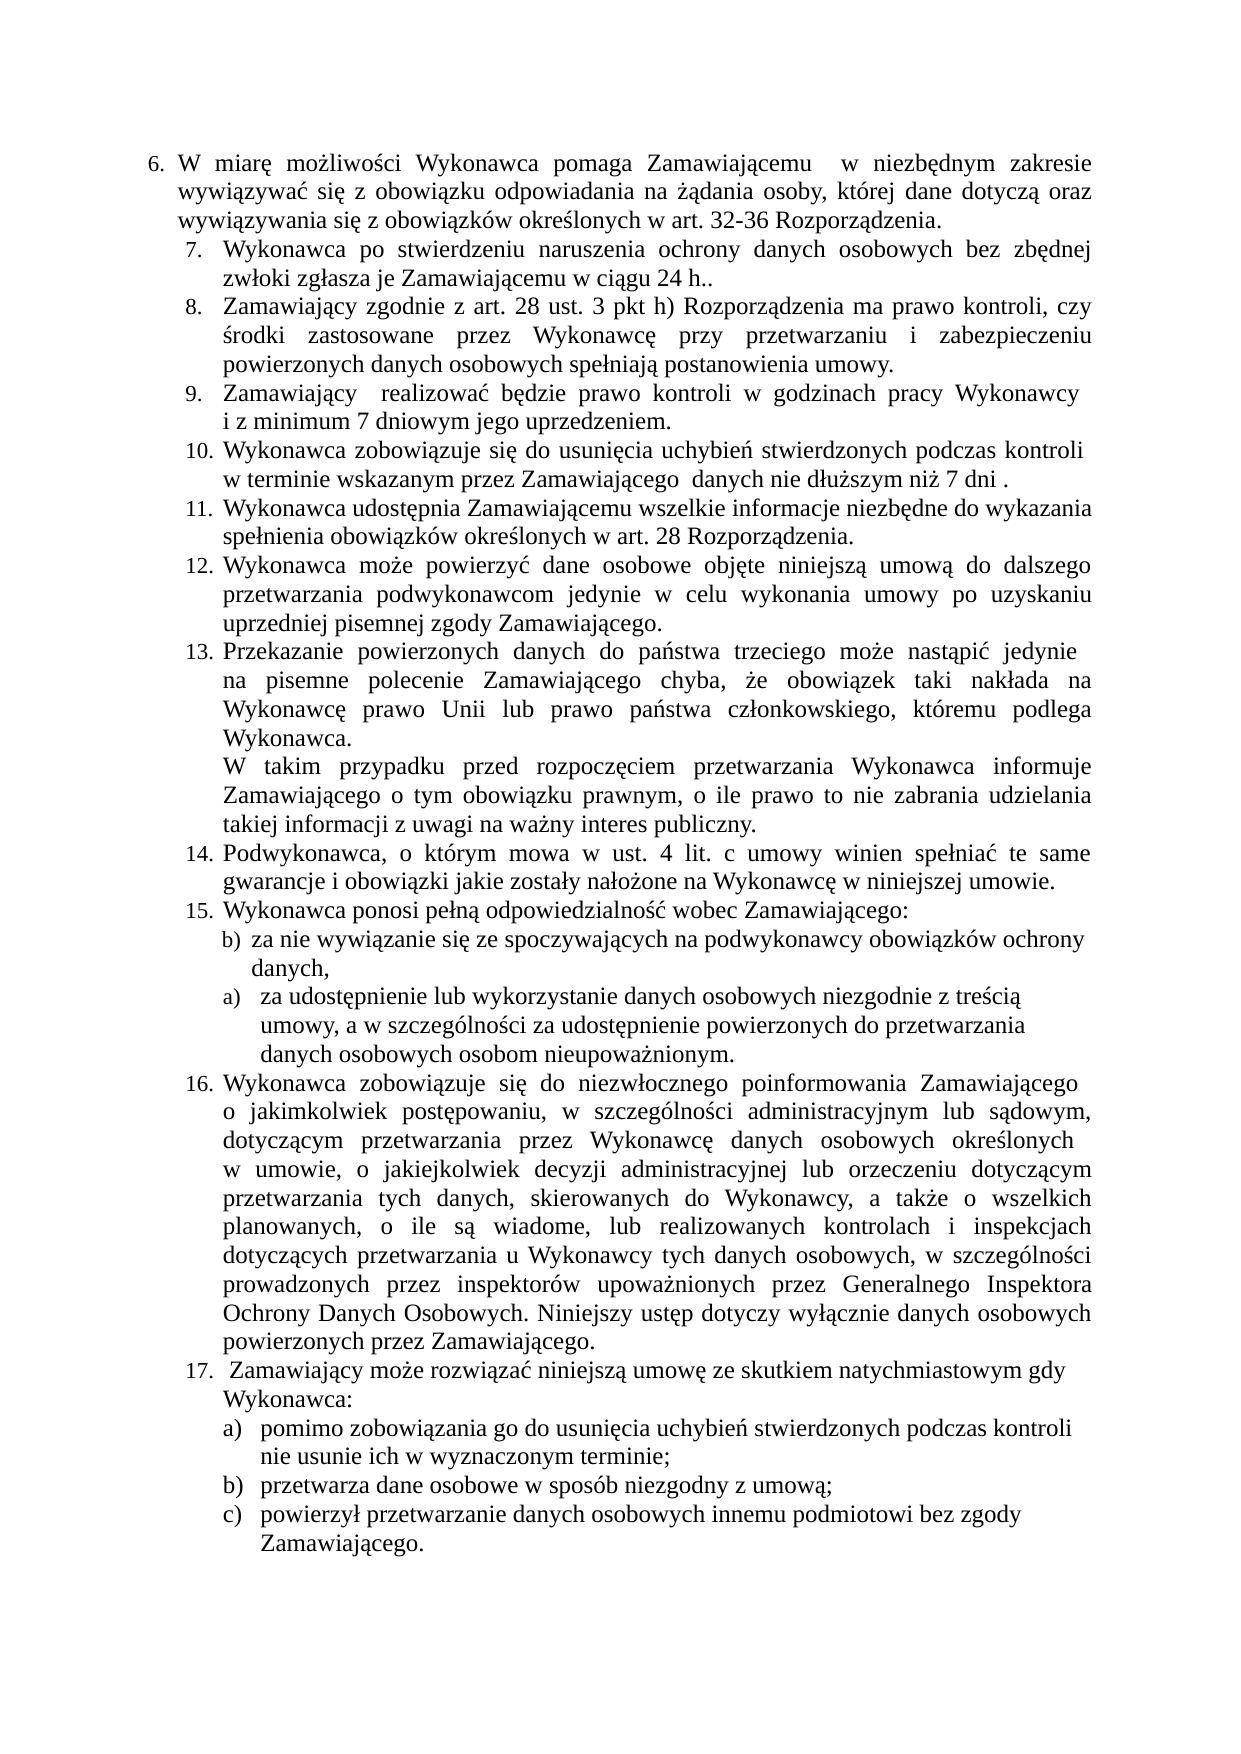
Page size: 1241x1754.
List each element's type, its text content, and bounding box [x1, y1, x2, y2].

list przetwarza dane osobowe w sposób niezgodny z umową; [223, 1470, 1092, 1499]
list Wykonawca zobowiązuje się do niezwłocznego poinformowania Zamawiającego o jakimkolwiek postępowaniu, w szczególności administracyjnym lub sądowym, dotyczącym przetwarzania przez Wykonawcę danych osobowych określonych w umowie, o jakiejkolwiek decyzji administracyjnej lub orzeczeniu dotyczącym przetwarzania tych danych, skierowanych do Wykonawcy, a także o wszelkich planowanych, o ile są wiadome, lub realizowanych kontrolach i inspekcjach dotyczących przetwarzania u Wykonawcy tych danych osobowych, w szczególności prowadzonych przez inspektorów upoważnionych przez Generalnego Inspektora Ochrony Danych Osobowych. Niniejszy ustęp dotyczy wyłącznie danych osobowych powierzonych przez Zamawiającego. [185, 1068, 1092, 1355]
list za udostępnienie lub wykorzystanie danych osobowych niezgodnie z treścią umowy, a w szczególności za udostępnienie powierzonych do przetwarzania danych osobowych osobom nieupoważnionym. [223, 981, 1092, 1068]
list Wykonawca udostępnia Zamawiającemu wszelkie informacje niezbędne do wykazania spełnienia obowiązków określonych w art. 28 Rozporządzenia. [185, 493, 1092, 550]
list powierzył przetwarzanie danych osobowych innemu podmiotowi bez zgody Zamawiającego. [223, 1499, 1092, 1556]
list za nie wywiązanie się ze spoczywających na podwykonawcy obowiązków ochrony danych, [222, 924, 1092, 981]
list Wykonawca ponosi pełną odpowiedzialność wobec Zamawiającego: [185, 895, 1092, 924]
list Wykonawca zobowiązuje się do usunięcia uchybień stwierdzonych podczas kontroli w terminie wskazanym przez Zamawiającego danych nie dłuższym niż 7 dni . [185, 435, 1092, 493]
list pomimo zobowiązania go do usunięcia uchybień stwierdzonych podczas kontroli nie usunie ich w wyznaczonym terminie; [223, 1413, 1092, 1470]
list Podwykonawca, o którym mowa w ust. 4 lit. c umowy winien spełniać te same gwarancje i obowiązki jakie zostały nałożone na Wykonawcę w niniejszej umowie. [185, 838, 1092, 895]
list Zamawiający zgodnie z art. 28 ust. 3 pkt h) Rozporządzenia ma prawo kontroli, czy środki zastosowane przez Wykonawcę przy przetwarzaniu i zabezpieczeniu powierzonych danych osobowych spełniają postanowienia umowy. [185, 291, 1092, 378]
list W miarę możliwości Wykonawca pomaga Zamawiającemu w niezbędnym zakresie wywiązywać się z obowiązku odpowiadania na żądania osoby, której dane dotyczą oraz wywiązywania się z obowiązków określonych w art. 32-36 Rozporządzenia. [148, 148, 1092, 234]
list Przekazanie powierzonych danych do państwa trzeciego może nastąpić jedynie na pisemne polecenie Zamawiającego chyba, że obowiązek taki nakłada na Wykonawcę prawo Unii lub prawo państwa członkowskiego, któremu podlega Wykonawca. W takim przypadku przed rozpoczęciem przetwarzania Wykonawca informuje Zamawiającego o tym obowiązku prawnym, o ile prawo to nie zabrania udzielania takiej informacji z uwagi na ważny interes publiczny. [185, 636, 1092, 838]
list Zamawiający realizować będzie prawo kontroli w godzinach pracy Wykonawcy i z minimum 7 dniowym jego uprzedzeniem. [185, 378, 1092, 435]
list Wykonawca może powierzyć dane osobowe objęte niniejszą umową do dalszego przetwarzania podwykonawcom jedynie w celu wykonania umowy po uzyskaniu uprzedniej pisemnej zgody Zamawiającego. [185, 550, 1092, 636]
list Zamawiający może rozwiązać niniejszą umowę ze skutkiem natychmiastowym gdy Wykonawca: [185, 1355, 1092, 1413]
list Wykonawca po stwierdzeniu naruszenia ochrony danych osobowych bez zbędnej zwłoki zgłasza je Zamawiającemu w ciągu 24 h.. [185, 234, 1092, 291]
